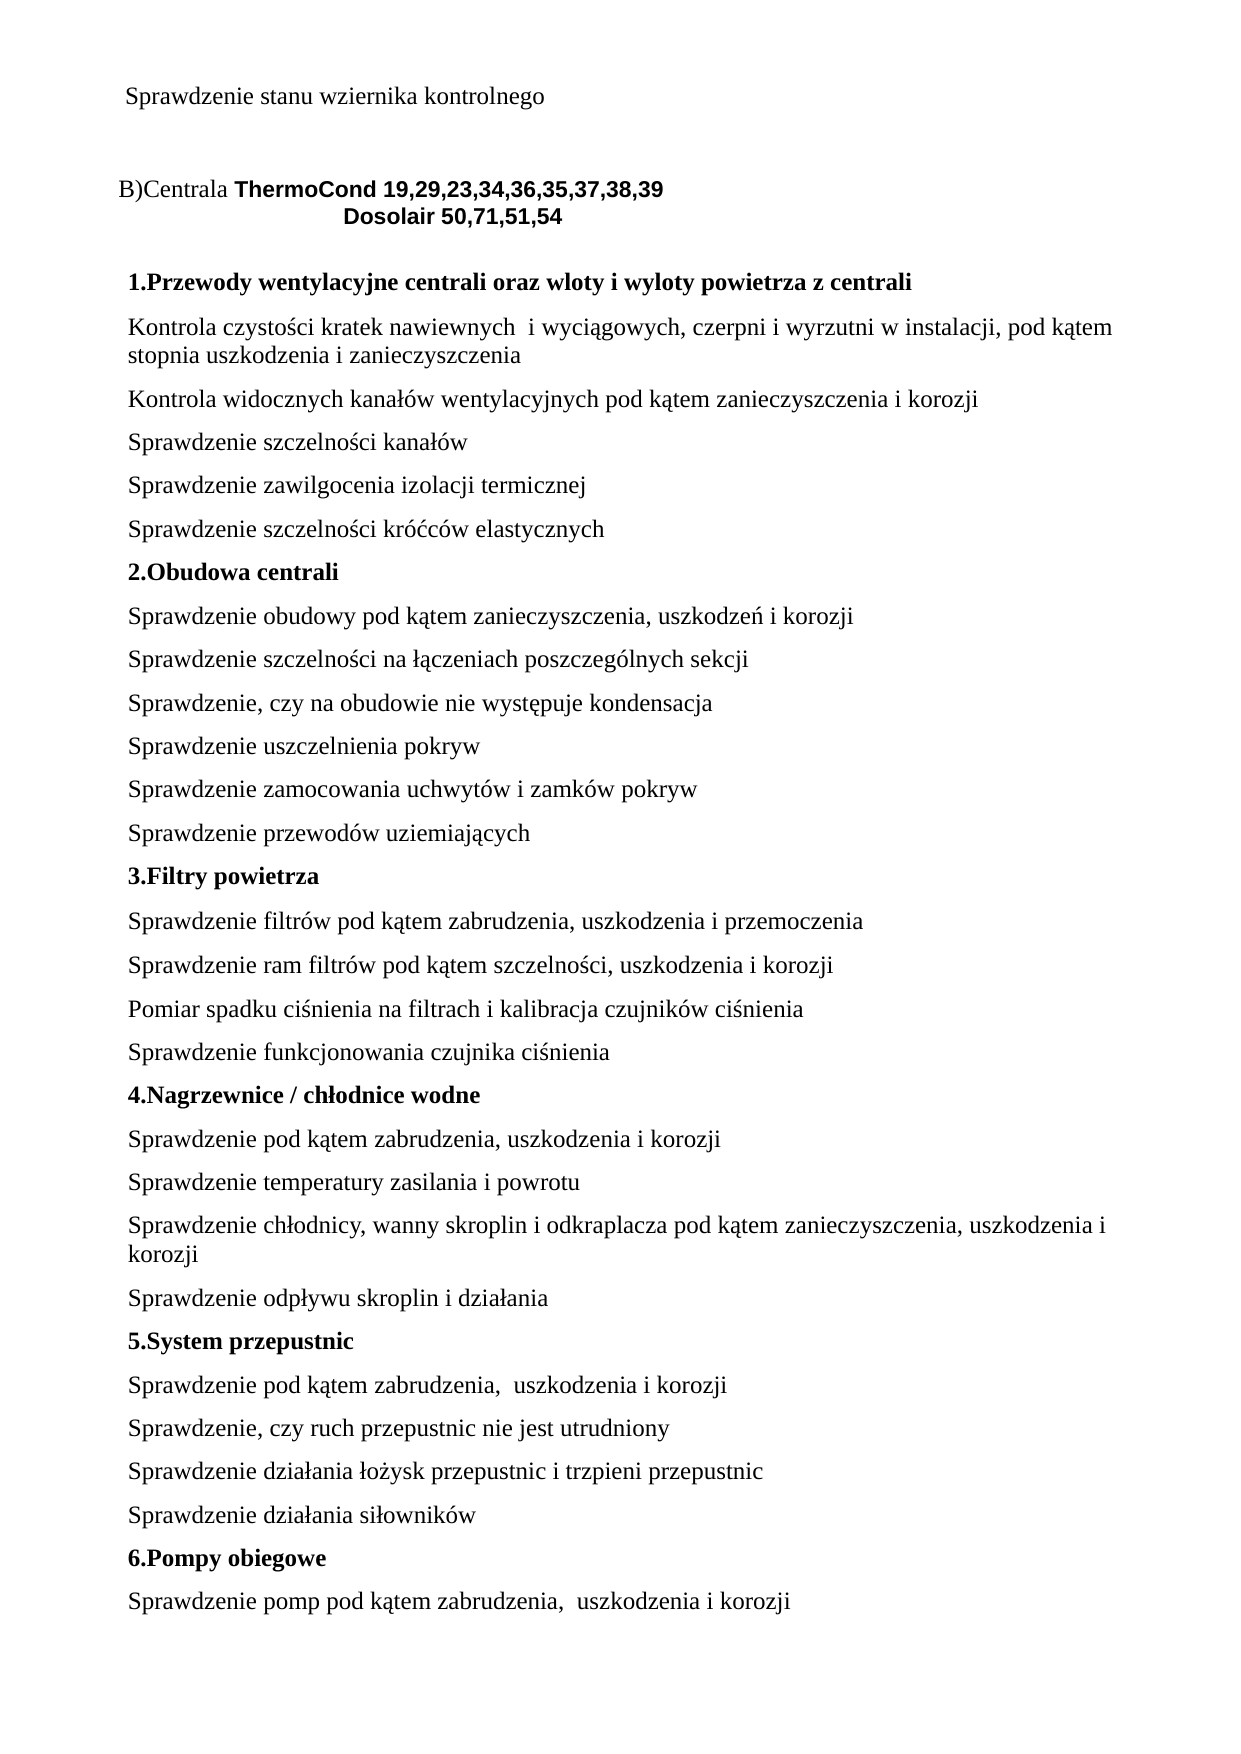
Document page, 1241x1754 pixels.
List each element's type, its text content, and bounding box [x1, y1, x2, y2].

table_header 1.Przewody wentylacyjne centrali oraz wloty i wyloty powietrza z centrali [120, 259, 1162, 304]
table_cell Sprawdzenie filtrów pod kątem zabrudzenia, uszkodzenia i przemoczenia [120, 898, 1162, 943]
table_cell 6.Pompy obiegowe [120, 1536, 1162, 1579]
table_cell Sprawdzenie szczelności króćców elastycznych [120, 507, 1162, 550]
table_cell Kontrola czystości kratek nawiewnych i wyciągowych, czerpni i wyrzutni w instalacji, pod kątem stopnia uszkodzenia i zanieczyszczenia [120, 305, 1162, 377]
table_cell Sprawdzenie temperatury zasilania i powrotu [120, 1160, 1162, 1203]
table_cell Sprawdzenie pomp pod kątem zabrudzenia, uszkodzenia i korozji [120, 1579, 1162, 1622]
table_cell Sprawdzenie działania łożysk przepustnic i trzpieni przepustnic [120, 1449, 1162, 1492]
table_cell Sprawdzenie ram filtrów pod kątem szczelności, uszkodzenia i korozji [120, 943, 1162, 986]
text B)Centrala ThermoCond 19,29,23,34,36,35,37,38,39 [118, 174, 1122, 203]
table_cell Sprawdzenie zamocowania uchwytów i zamków pokryw [120, 767, 1162, 811]
table_cell Sprawdzenie uszczelnienia pokryw [120, 724, 1162, 767]
table_cell Sprawdzenie, czy na obudowie nie występuje kondensacja [120, 680, 1162, 724]
table_cell Sprawdzenie, czy ruch przepustnic nie jest utrudniony [120, 1406, 1162, 1449]
table_cell 5.System przepustnic [120, 1319, 1162, 1362]
table_cell Pomiar spadku ciśnienia na filtrach i kalibracja czujników ciśnienia [120, 986, 1162, 1030]
table_cell Sprawdzenie pod kątem zabrudzenia, uszkodzenia i korozji [120, 1363, 1162, 1406]
table_cell Sprawdzenie działania siłowników [120, 1493, 1162, 1536]
table_cell 4.Nagrzewnice / chłodnice wodne [120, 1073, 1162, 1117]
table_cell Sprawdzenie zawilgocenia izolacji termicznej [120, 463, 1162, 507]
table_cell Sprawdzenie szczelności na łączeniach poszczególnych sekcji [120, 637, 1162, 680]
table_cell Sprawdzenie funkcjonowania czujnika ciśnienia [120, 1030, 1162, 1073]
table_cell 3.Filtry powietrza [120, 854, 1162, 897]
table_cell Sprawdzenie chłodnicy, wanny skroplin i odkraplacza pod kątem zanieczyszczenia, uszkodzenia i korozji [120, 1203, 1162, 1275]
table_cell Sprawdzenie obudowy pod kątem zanieczyszczenia, uszkodzeń i korozji [120, 593, 1162, 637]
table_cell Kontrola widocznych kanałów wentylacyjnych pod kątem zanieczyszczenia i korozji [120, 377, 1162, 420]
table_cell 2.Obudowa centrali [120, 550, 1162, 593]
table_cell Sprawdzenie szczelności kanałów [120, 420, 1162, 463]
table_cell Sprawdzenie odpływu skroplin i działania [120, 1275, 1162, 1319]
table_cell Sprawdzenie stanu wziernika kontrolnego [118, 74, 1158, 117]
table_cell Sprawdzenie pod kątem zabrudzenia, uszkodzenia i korozji [120, 1117, 1162, 1160]
text Dosolair 50,71,51,54 [268, 203, 1122, 230]
table_cell Sprawdzenie przewodów uziemiających [120, 811, 1162, 854]
